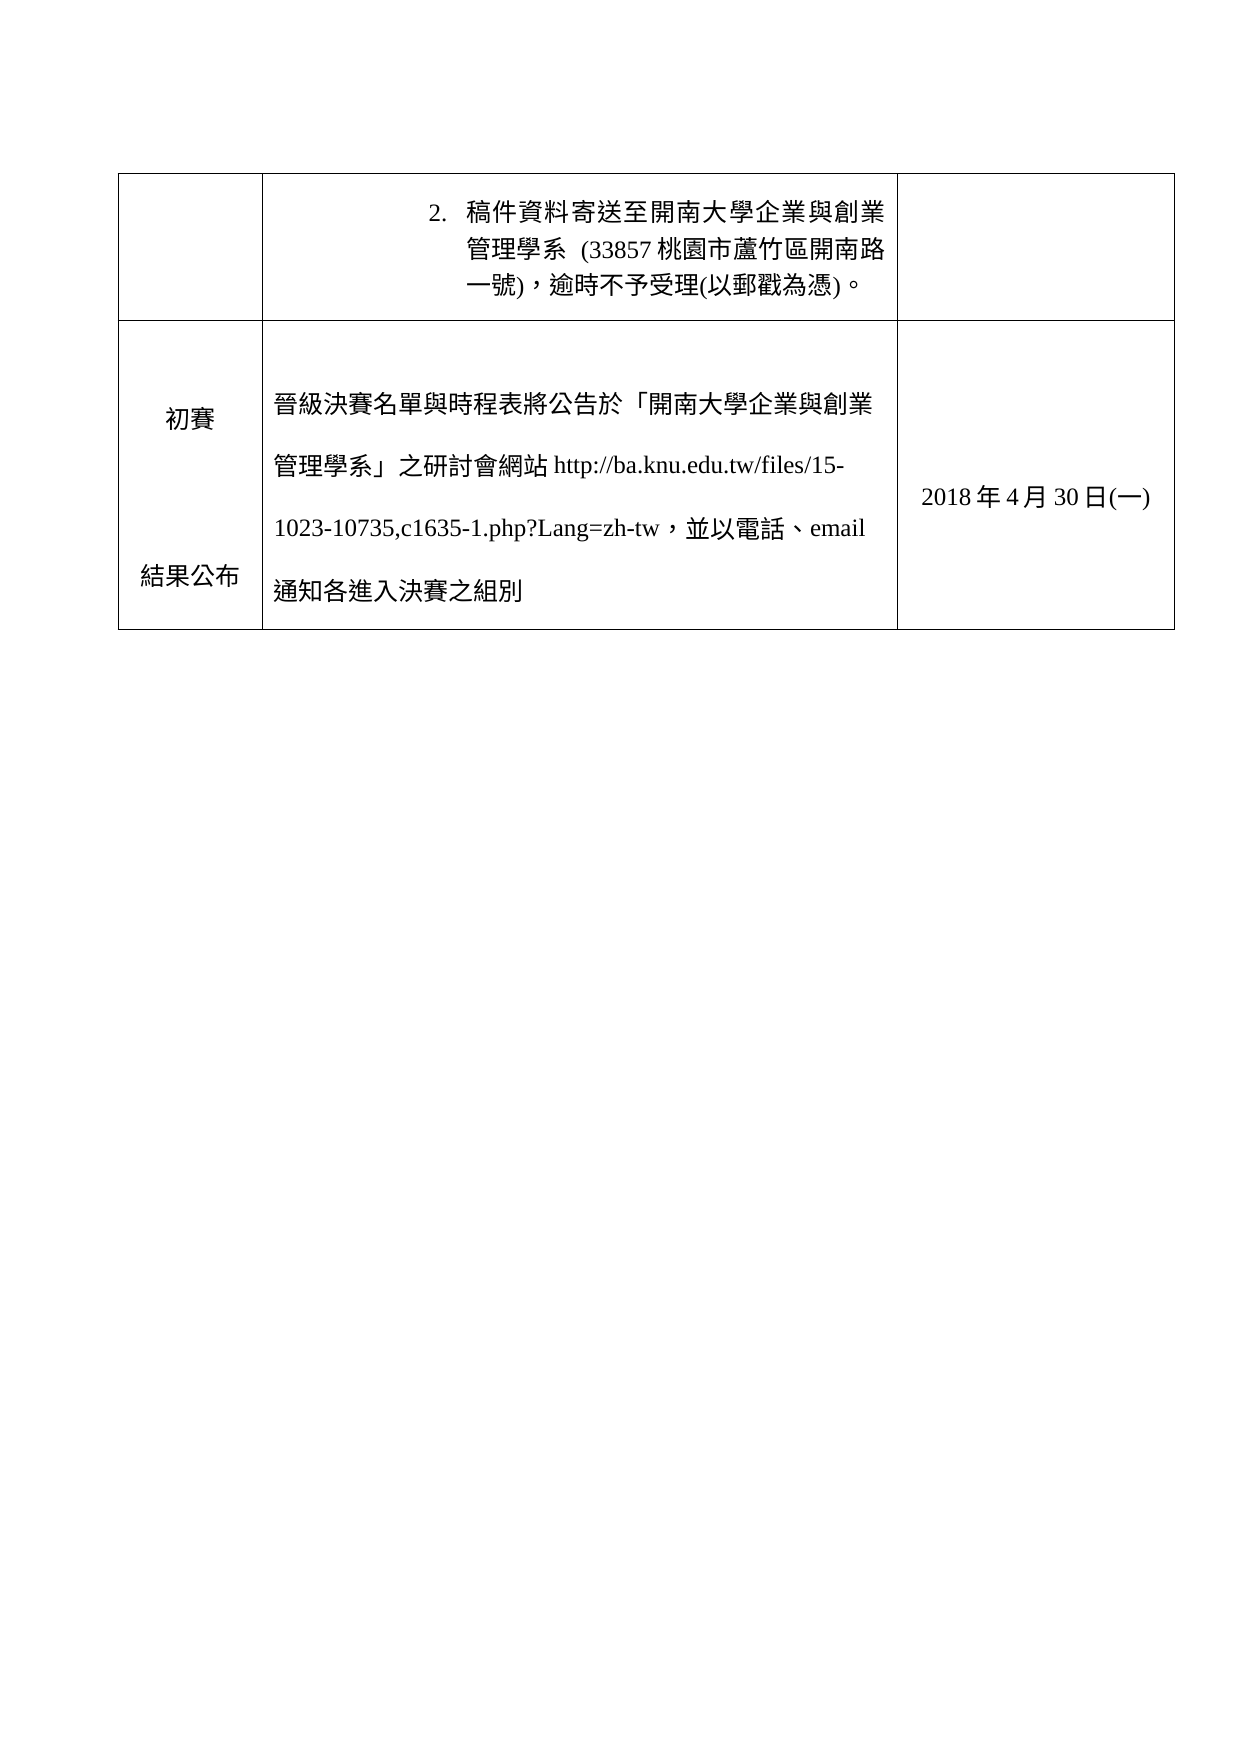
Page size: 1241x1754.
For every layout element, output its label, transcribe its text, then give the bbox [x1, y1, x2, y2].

table_cell [898, 174, 1174, 320]
table_cell [119, 174, 262, 320]
table_cell 繳交資料須包含： 報名表。 授權同意書。 企劃書(需以紙本印出，一式5份)。 企劃書電子檔(以光碟片儲存)。 稿件資料寄送至開南大學企業與創業管理學系 (33857桃園市蘆竹區開南路一號)，逾時不予受理(以郵戳為憑)。 [263, 174, 897, 320]
table_cell 晉級決賽名單與時程表將公告於「開南大學企業與創業管理學系」之研討會網站http://ba.knu.edu.tw/files/15-1023-10735,c1635-1.php?Lang=zh-tw，並以電話、email通知各進入決賽之組別 [263, 321, 897, 629]
table_cell 2018年4月30日(一) [898, 321, 1174, 629]
table_cell 初賽 結果公布 [119, 321, 262, 629]
